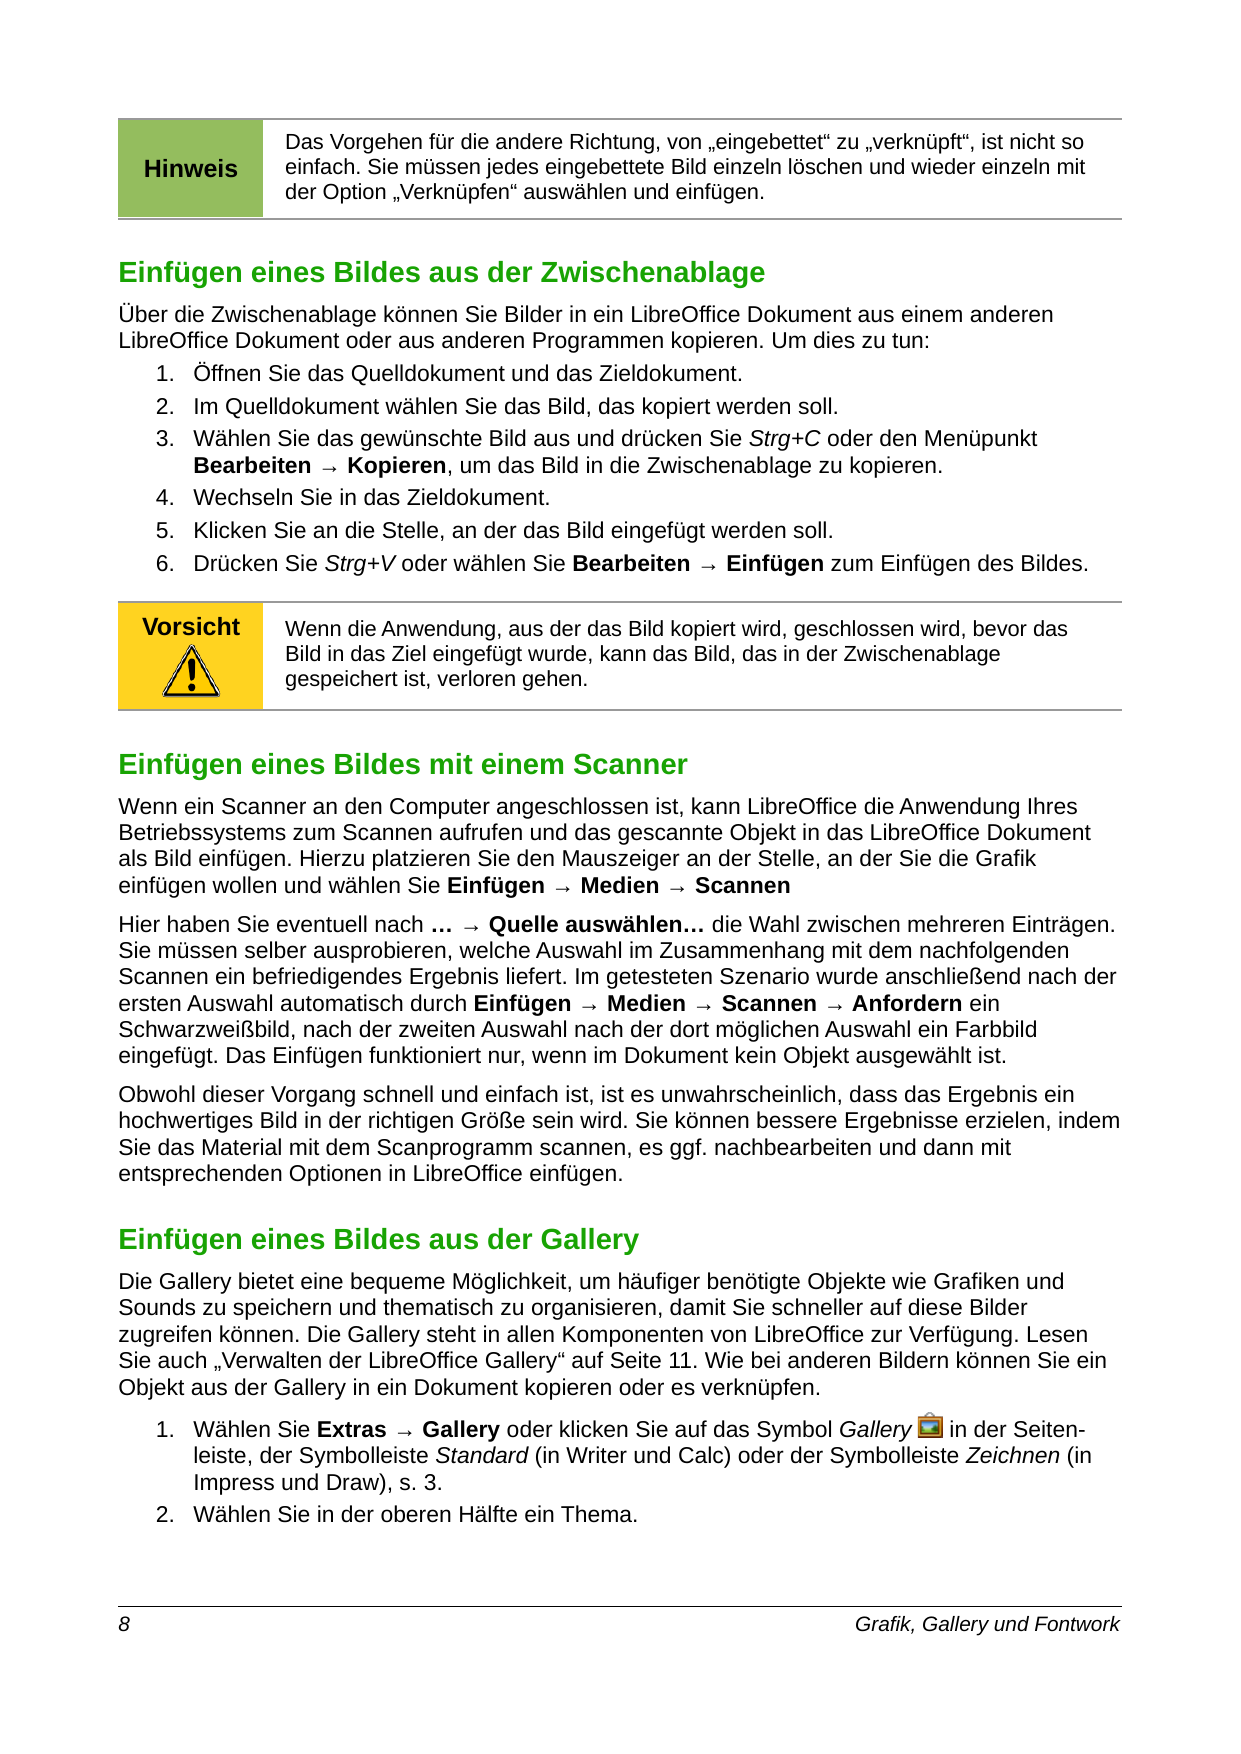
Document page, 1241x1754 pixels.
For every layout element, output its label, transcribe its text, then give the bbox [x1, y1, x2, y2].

table_header Wenn die Anwendung, aus der das Bild kopiert wird, geschlossen wird, bevor das Bild in das Ziel eingefügt wurde, kann das Bild, das in der Zwischenablage gespeichert ist, verloren gehen. [264, 603, 1122, 709]
picture [917, 1412, 943, 1438]
list Klicken Sie an die Stelle, an der das Bild eingefügt werden soll. [156, 517, 1122, 543]
text Hier haben Sie eventuell nach … → Quelle auswählen… die Wahl zwischen mehreren Einträgen. Sie müssen selber ausprobieren, welche Auswahl im Zusammenhang mit dem nachfolgenden Scannen ein befriedigendes Ergebnis liefert. Im getesteten Szenario wurde anschließend nach der ersten Auswahl automatisch durch Einfügen → Medien → Scannen → Anfordern ein Schwarzweißbild, nach der zweiten Auswahl nach der dort möglichen Auswahl ein Farbbild eingefügt. Das Einfügen funktioniert nur, wenn im Dokument kein Objekt ausgewählt ist. [118, 911, 1122, 1069]
text Obwohl dieser Vorgang schnell und einfach ist, ist es unwahrscheinlich, dass das Ergebnis ein hochwertiges Bild in der richtigen Größe sein wird. Sie können bessere Ergebnisse erzielen, indem Sie das Material mit dem Scanprogramm scannen, es ggf. nachbearbeiten und dann mit entsprechenden Optionen in LibreOffice einfügen. [118, 1081, 1122, 1187]
list Drücken Sie Strg+V oder wählen Sie Bearbeiten → Einfügen zum Einfügen des Bildes. [156, 549, 1122, 576]
subtitle Einfügen eines Bildes aus der Gallery [118, 1222, 1122, 1256]
list Wählen Sie Extras → Gallery oder klicken Sie auf das Symbol Gallery in der Seiten­leiste, der Symbolleiste Standard (in Writer und Calc) oder der Symbolleiste Zeichnen (in Impress und Draw), s. Abbildung 3. [156, 1412, 1122, 1495]
list Wechseln Sie in das Zieldokument. [156, 484, 1122, 511]
picture [158, 640, 224, 701]
list Öffnen Sie das Quelldokument und das Zieldokument. [156, 360, 1122, 386]
subtitle Einfügen eines Bildes mit einem Scanner [118, 747, 1122, 780]
text Die Gallery bietet eine bequeme Möglichkeit, um häufiger benötigte Objekte wie Grafiken und Sounds zu speichern und thematisch zu organisieren, damit Sie schneller auf diese Bilder zugreifen können. Die Gallery steht in allen Komponenten von LibreOffice zur Verfügung. Lesen Sie auch „Verwalten der LibreOffice Gallery“ auf Seite 11. Wie bei anderen Bildern können Sie ein Objekt aus der Gallery in ein Dokument kopieren oder es verknüpfen. [118, 1268, 1122, 1400]
list Über die Zwischenablage können Sie Bilder in ein LibreOffice Dokument aus einem anderen LibreOffice Dokument oder aus anderen Programmen kopieren. Um dies zu tun: [118, 301, 1122, 354]
text Wenn ein Scanner an den Computer angeschlossen ist, kann LibreOffice die Anwendung Ihres Betriebssystems zum Scannen aufrufen und das gescannte Objekt in das LibreOffice Dokument als Bild einfügen. Hierzu platzieren Sie den Mauszeiger an der Stelle, an der Sie die Grafik einfügen wollen und wählen Sie Einfügen → Medien → Scannen [118, 793, 1122, 898]
table_header Das Vorgehen für die andere Richtung, von „eingebettet“ zu „verknüpft“, ist nicht so einfach. Sie müssen jedes eingebettete Bild einzeln löschen und wieder einzeln mit der Option „Verknüpfen“ auswählen und einfügen. [264, 120, 1122, 217]
list Wählen Sie das gewünschte Bild aus und drücken Sie Strg+C oder den Menüpunkt Bearbeiten → Kopieren, um das Bild in die Zwischenablage zu kopieren. [156, 425, 1122, 478]
table_header Vorsicht [118, 603, 263, 709]
table_header Hinweis [118, 120, 263, 217]
list Im Quelldokument wählen Sie das Bild, das kopiert werden soll. [156, 393, 1122, 419]
list Wählen Sie in der oberen Hälfte ein Thema. [156, 1501, 1122, 1527]
